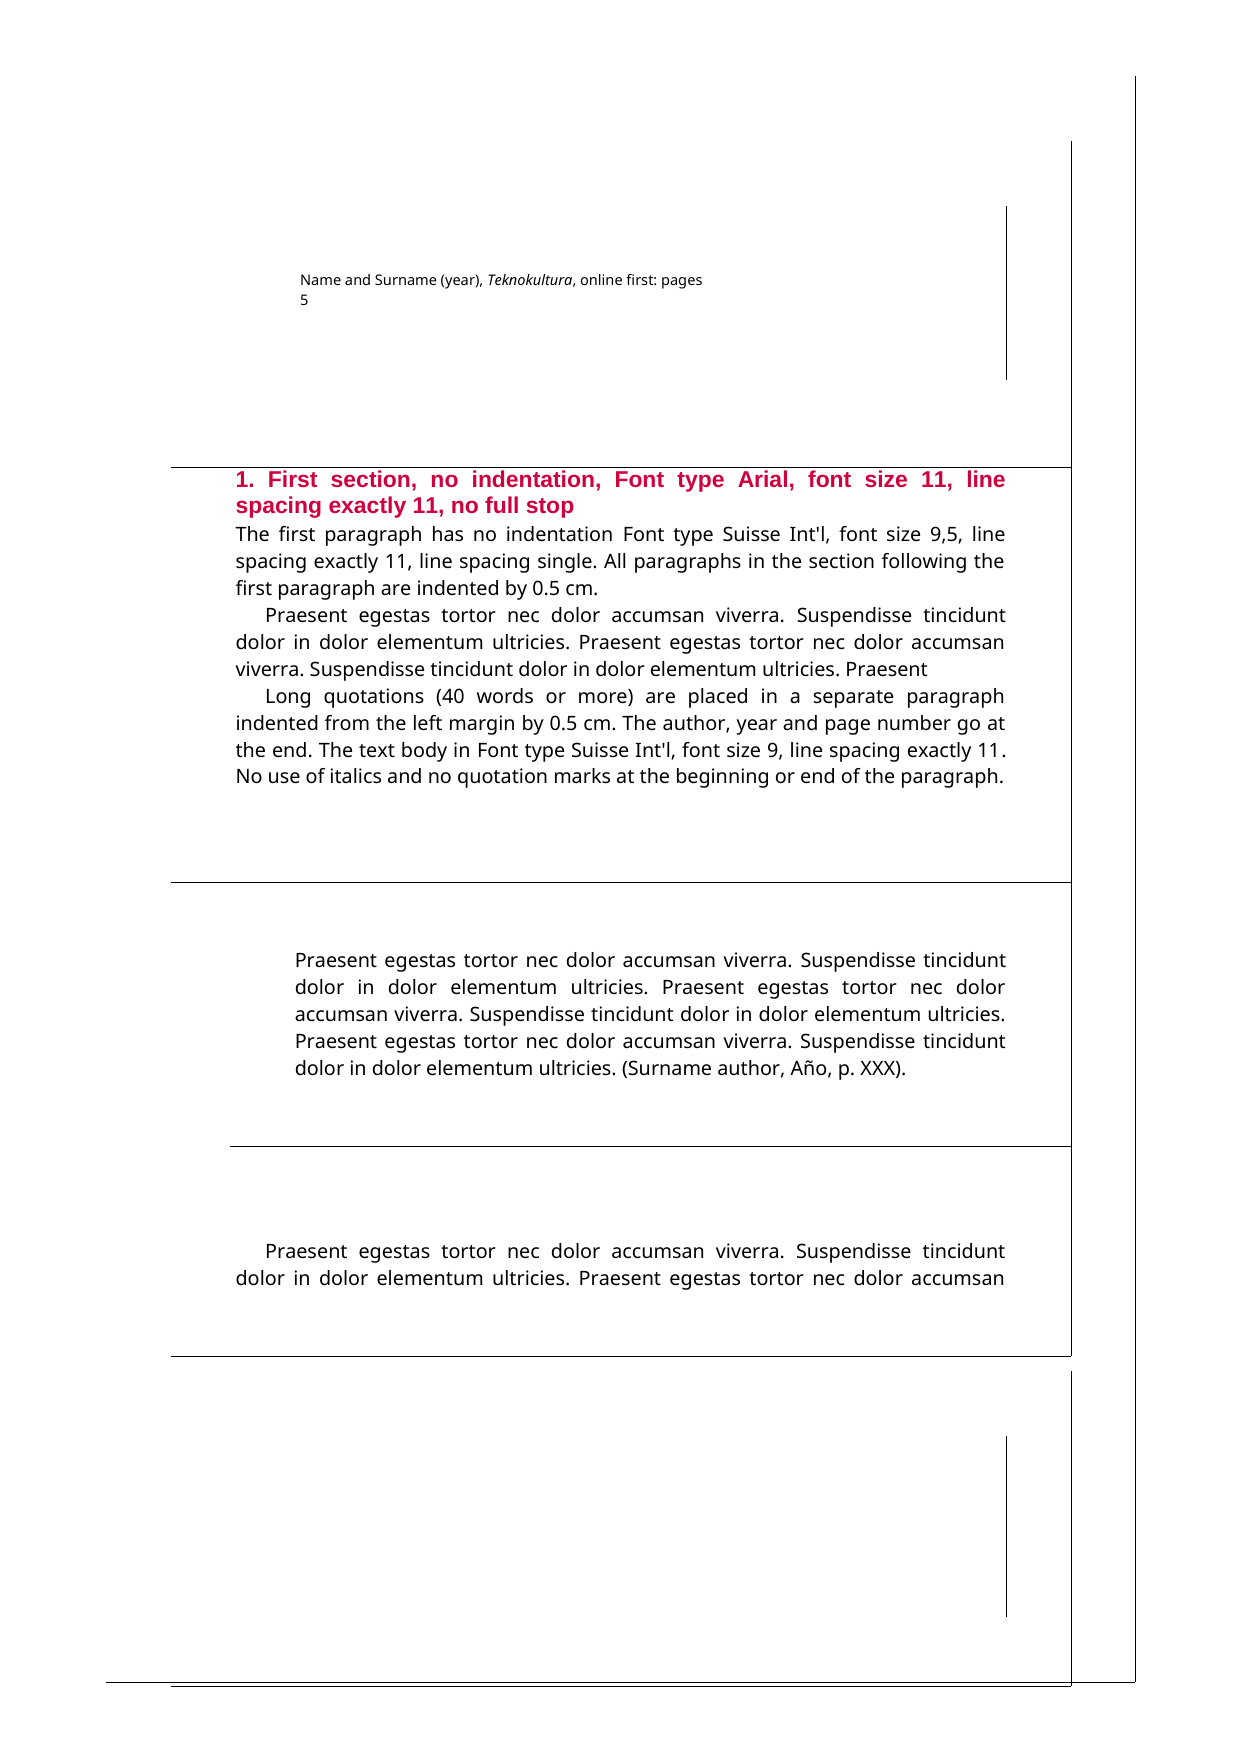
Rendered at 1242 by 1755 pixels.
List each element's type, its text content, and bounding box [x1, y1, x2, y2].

text Praesent egestas tortor nec dolor accumsan viverra. Suspendisse tincidunt dolor in dolor elementum ultricies. Praesent egestas tortor nec dolor accumsan viverra. Suspendisse tincidunt dolor in dolor elementum ultricies. Praesent egestas tortor nec dolor accumsan viverra. Suspendisse tincidunt dolor in dolor elementum ultricies. (Surname author, Año, p. XXX). [230, 882, 1071, 1146]
text The first paragraph has no indentation Font type Suisse Int'l, font size 9,5, line spacing exactly 11, line spacing single. All paragraphs in the section following the first paragraph are indented by 0.5 cm. [171, 454, 1071, 601]
text Long quotations (40 words or more) are placed in a separate paragraph indented from the left margin by 0.5 cm. The author, year and page number go at the end. The text body in Font type Suisse Int'l, font size 9, line spacing exactly 11. No use of italics and no quotation marks at the beginning or end of the paragraph. [171, 682, 1071, 790]
text Praesent egestas tortor nec dolor accumsan viverra. Suspendisse tincidunt dolor in dolor elementum ultricies. Praesent egestas tortor nec dolor accumsan [171, 1238, 1071, 1356]
text Praesent egestas tortor nec dolor accumsan viverra. Suspendisse tincidunt dolor in dolor elementum ultricies. Praesent egestas tortor nec dolor accumsan viverra. Suspendisse tincidunt dolor in dolor elementum ultricies. Praesent [171, 601, 1071, 682]
